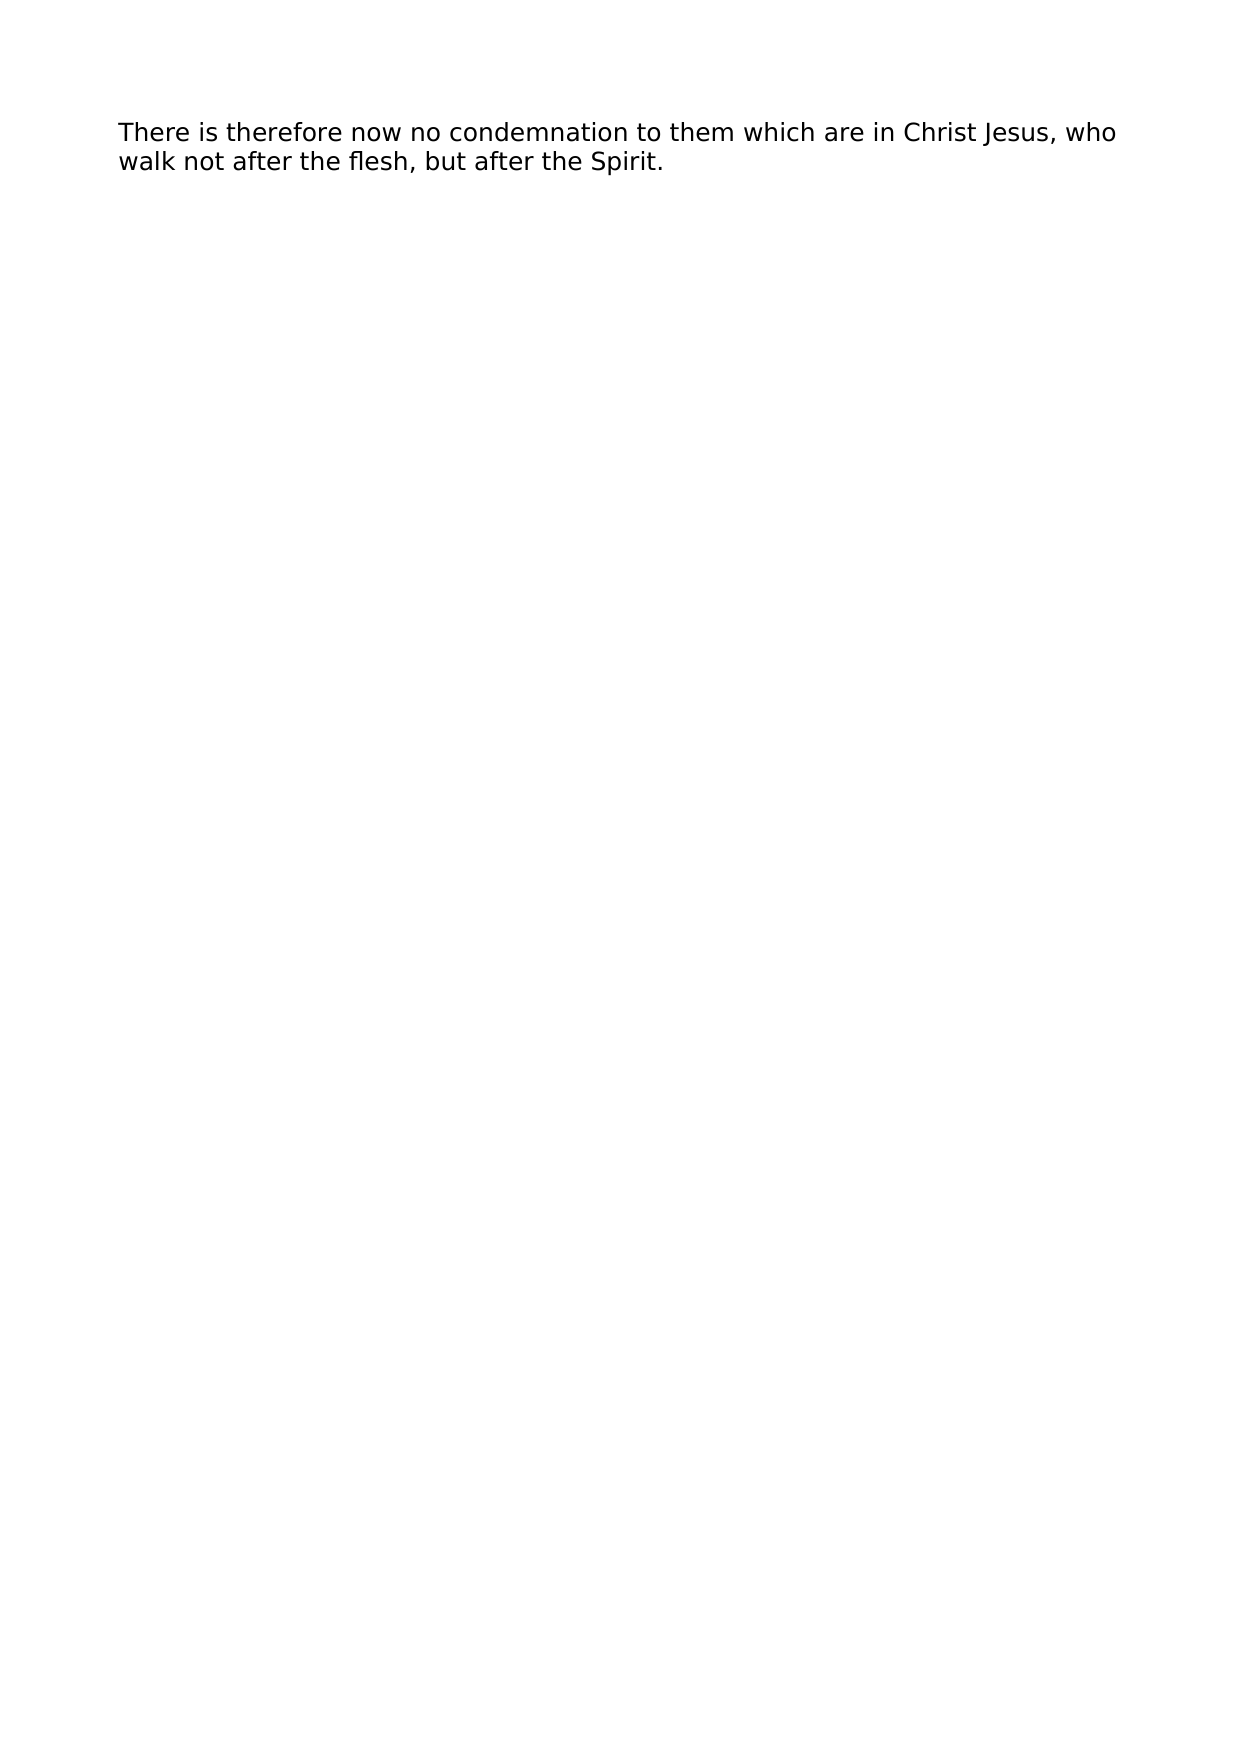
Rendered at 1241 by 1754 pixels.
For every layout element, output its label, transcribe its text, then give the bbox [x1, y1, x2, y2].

text There is therefore now no condemnation to them which are in Christ Jesus, who walk not after the flesh, but after the Spirit. [118, 118, 1122, 176]
